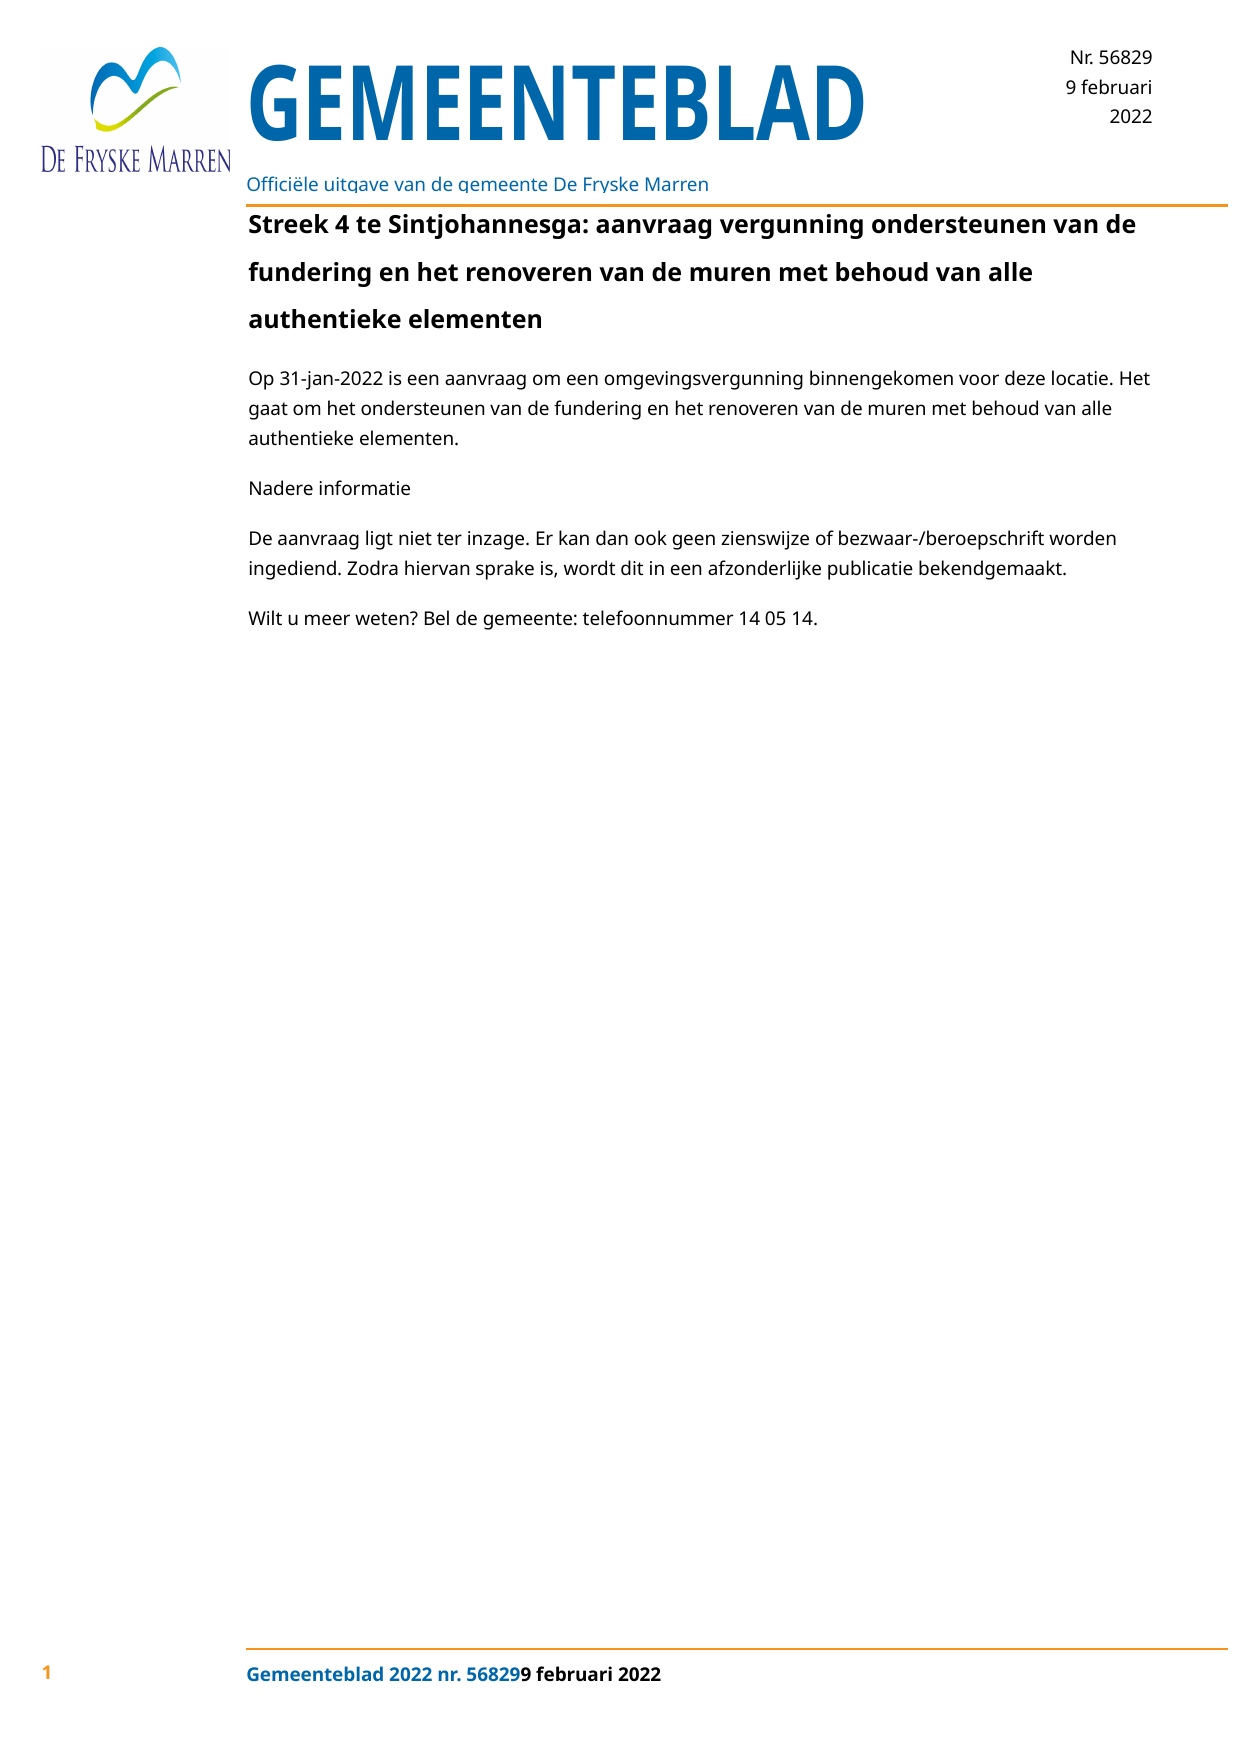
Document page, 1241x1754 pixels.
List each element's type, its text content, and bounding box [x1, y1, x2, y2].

text Nadere informatie [248, 475, 1152, 501]
picture [41, 47, 231, 172]
text Op 31-jan-2022 is een aanvraag om een omgevingsvergunning binnengekomen voor deze locatie. Het gaat om het ondersteunen van de fundering en het renoveren van de muren met behoud van alle authentieke elementen. [248, 366, 1152, 450]
text Wilt u meer weten? Bel de gemeente: telefoonnummer 14 05 14. [248, 606, 1152, 631]
text Streek 4 te Sintjohannesga: aanvraag vergunning ondersteunen van de fundering en het renoveren van de muren met behoud van alle authentieke elementen [248, 207, 1152, 336]
text De aanvraag ligt niet ter inzage. Er kan dan ook geen zienswijze of bezwaar-/beroepschrift worden ingediend. Zodra hiervan sprake is, wordt dit in een afzonderlijke publicatie bekendgemaakt. [248, 526, 1152, 581]
